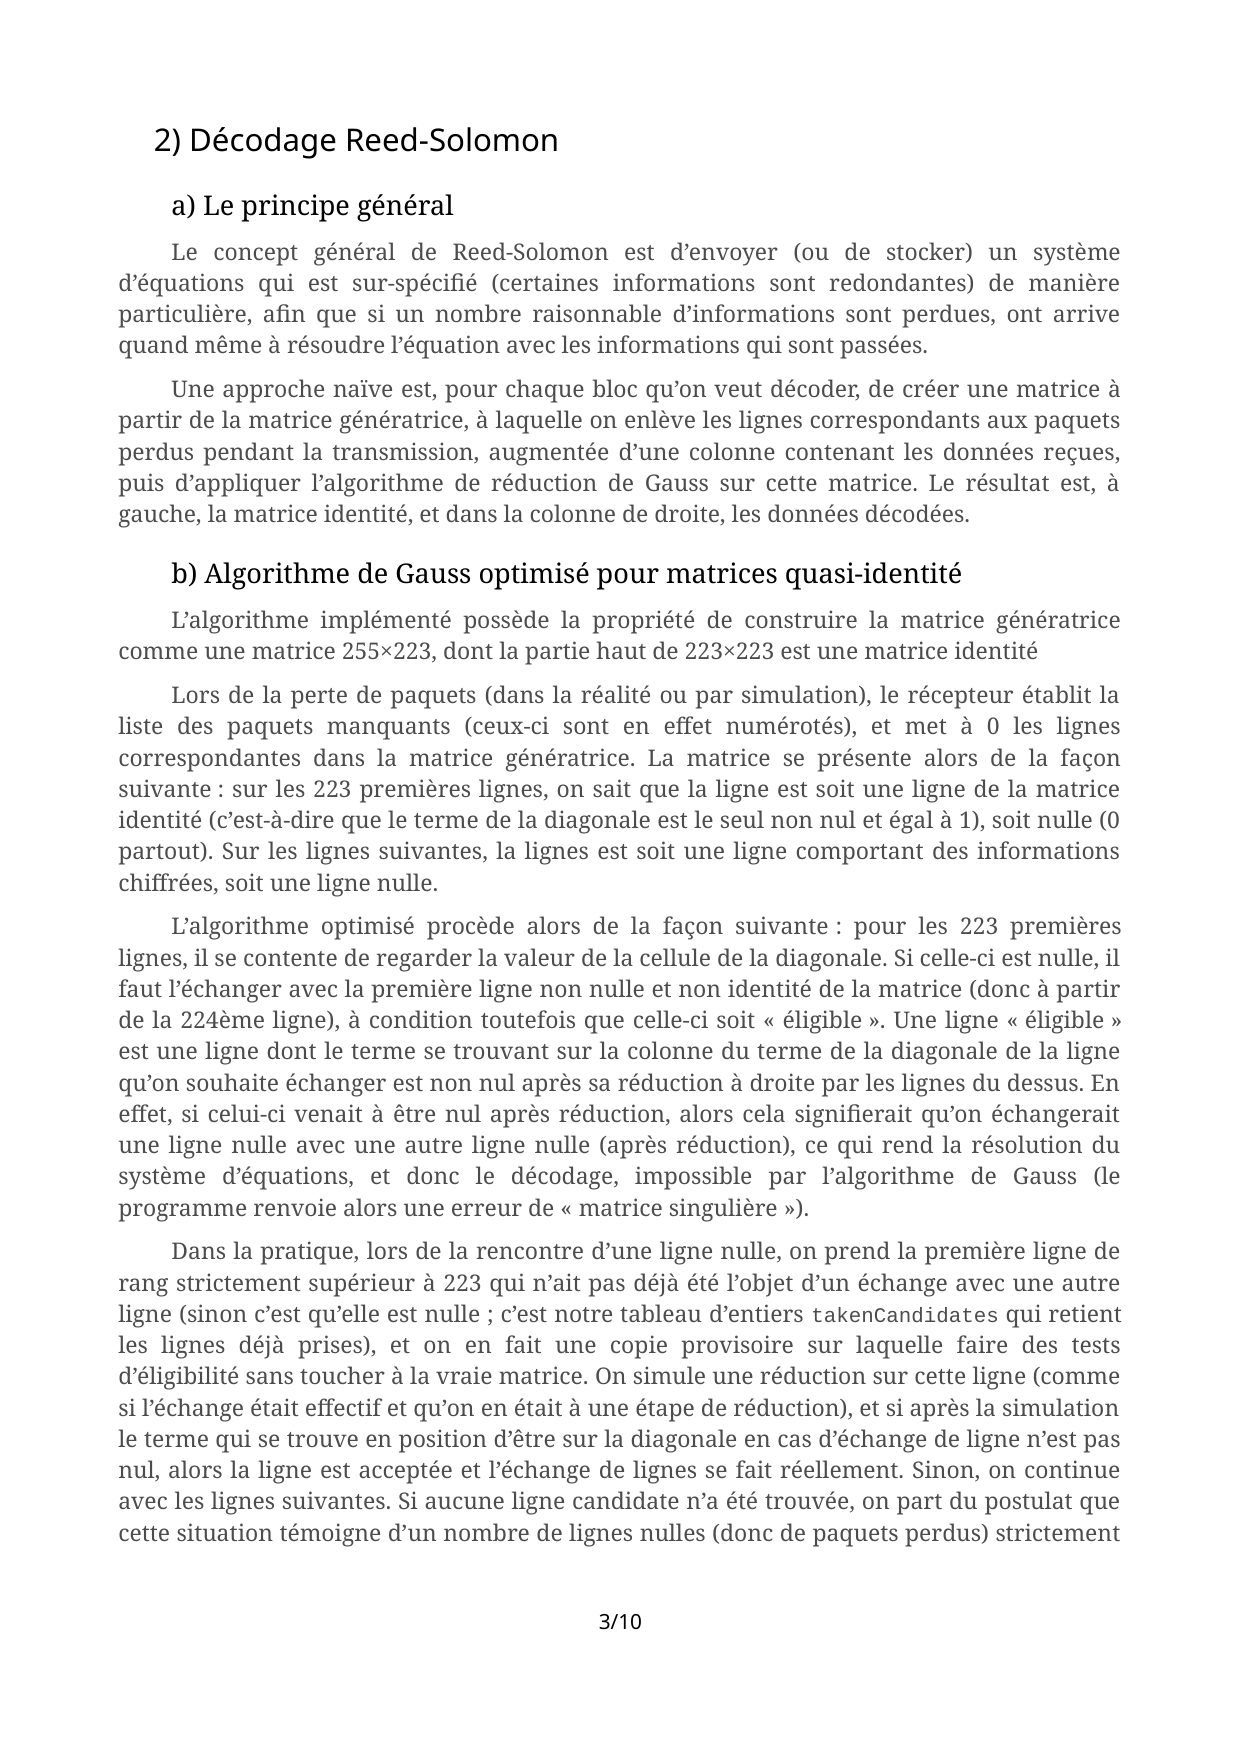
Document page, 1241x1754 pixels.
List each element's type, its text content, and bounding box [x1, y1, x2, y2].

text Dans la pratique, lors de la rencontre d’une ligne nulle, on prend la première ligne de rang strictement supérieur à 223 qui n’ait pas déjà été l’objet d’un échange avec une autre ligne (sinon c’est qu’elle est nulle ; c’est notre tableau d’entiers takenCandidates qui retient les lignes déjà prises), et on en fait une copie provisoire sur laquelle faire des tests d’éligibilité sans toucher à la vraie matrice. On simule une réduction sur cette ligne (comme si l’échange était effectif et qu’on en était à une étape de réduction), et si après la simulation le terme qui se trouve en position d’être sur la diagonale en cas d’échange de ligne n’est pas nul, alors la ligne est acceptée et l’échange de lignes se fait réellement. Sinon, on continue avec les lignes suivantes. Si aucune ligne candidate n’a été trouvée, on part du postulat que cette situation témoigne d’un nombre de lignes nulles (donc de paquets perdus) strictement [118, 1235, 1122, 1548]
text Une approche naïve est, pour chaque bloc qu’on veut décoder, de créer une matrice à partir de la matrice génératrice, à laquelle on enlève les lignes correspondants aux paquets perdus pendant la transmission, augmentée d’une colonne contenant les données reçues, puis d’appliquer l’algorithme de réduction de Gauss sur cette matrice. Le résultat est, à gauche, la matrice identité, et dans la colonne de droite, les données décodées. [118, 373, 1122, 529]
subtitle b) Algorithme de Gauss optimisé pour matrices quasi-identité [171, 555, 1122, 592]
text Lors de la perte de paquets (dans la réalité ou par simulation), le récepteur établit la liste des paquets manquants (ceux-ci sont en effet numérotés), et met à 0 les lignes correspondantes dans la matrice génératrice. La matrice se présente alors de la façon suivante : sur les 223 premières lignes, on sait que la ligne est soit une ligne de la matrice identité (c’est-à-dire que le terme de la diagonale est le seul non nul et égal à 1), soit nulle (0 partout). Sur les lignes suivantes, la lignes est soit une ligne comportant des informations chiffrées, soit une ligne nulle. [118, 679, 1122, 898]
subtitle a) Le principe général [171, 186, 1122, 223]
subtitle 2) Décodage Reed-Solomon [153, 118, 1122, 161]
text L’algorithme implémenté possède la propriété de construire la matrice génératrice comme une matrice 255×223, dont la partie haut de 223×223 est une matrice identité [118, 604, 1122, 667]
text L’algorithme optimisé procède alors de la façon suivante : pour les 223 premières lignes, il se contente de regarder la valeur de la cellule de la diagonale. Si celle-ci est nulle, il faut l’échanger avec la première ligne non nulle et non identité de la matrice (donc à partir de la 224ème ligne), à condition toutefois que celle-ci soit « éligible ». Une ligne « éligible » est une ligne dont le terme se trouvant sur la colonne du terme de la diagonale de la ligne qu’on souhaite échanger est non nul après sa réduction à droite par les lignes du dessus. En effet, si celui-ci venait à être nul après réduction, alors cela signifierait qu’on échangerait une ligne nulle avec une autre ligne nulle (après réduction), ce qui rend la résolution du système d’équations, et donc le décodage, impossible par l’algorithme de Gauss (le programme renvoie alors une erreur de « matrice singulière »). [118, 910, 1122, 1223]
text Le concept général de Reed-Solomon est d’envoyer (ou de stocker) un système d’équations qui est sur-spécifié (certaines informations sont redondantes) de manière particulière, afin que si un nombre raisonnable d’informations sont perdues, ont arrive quand même à résoudre l’équation avec les informations qui sont passées. [118, 236, 1122, 361]
